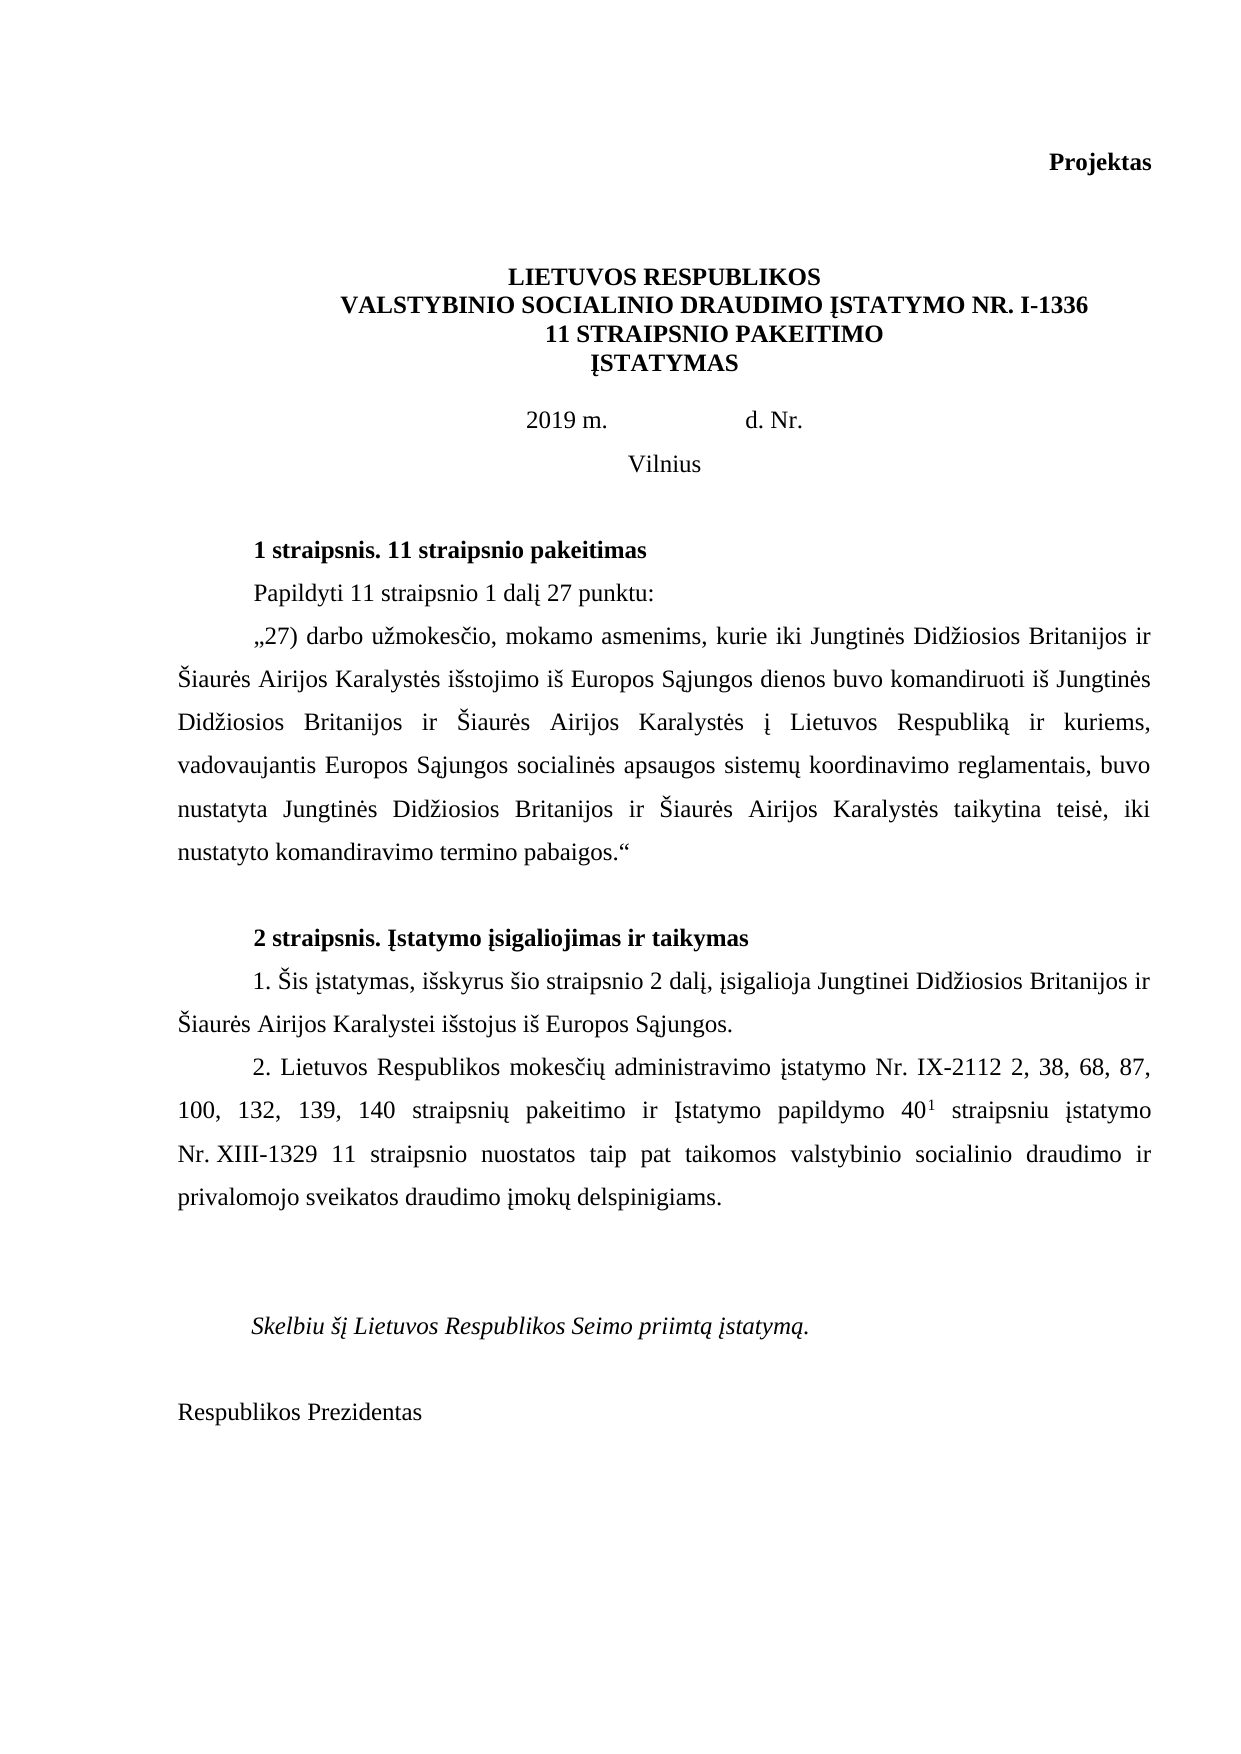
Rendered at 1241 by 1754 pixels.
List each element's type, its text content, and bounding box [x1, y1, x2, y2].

text VALSTYBINIO SOCIALINIO DRAUDIMO ĮSTATYMO NR. I-1336 11 STRAIPSNIO PAKEITIMO [277, 291, 1152, 348]
text Vilnius [177, 449, 1152, 477]
text LIETUVOS RESPUBLIKOS [177, 262, 1152, 291]
text Respublikos Prezidentas [177, 1397, 1152, 1426]
text Papildyti 11 straipsnio 1 dalį 27 punktu: [177, 578, 1152, 607]
text 1. Šis įstatymas, išskyrus šio straipsnio 2 dalį, įsigalioja Jungtinei Didžiosios Britanijos ir Šiaurės Airijos Karalystei išstojus iš Europos Sąjungos. [177, 966, 1152, 1038]
text 2. Lietuvos Respublikos mokesčių administravimo įstatymo Nr. IX-2112 2, 38, 68, 87, 100, 132, 139, 140 straipsnių pakeitimo ir Įstatymo papildymo 401 straipsniu įstatymo Nr. XIII‑1329 11 straipsnio nuostatos taip pat taikomos valstybinio socialinio draudimo ir privalomojo sveikatos draudimo įmokų delspinigiams. [177, 1052, 1152, 1211]
text 2019 m. d. Nr. [177, 406, 1152, 434]
text Projektas [738, 147, 1152, 176]
text „27) darbo užmokesčio, mokamo asmenims, kurie iki Jungtinės Didžiosios Britanijos ir Šiaurės Airijos Karalystės išstojimo iš Europos Sąjungos dienos buvo komandiruoti iš Jungtinės Didžiosios Britanijos ir Šiaurės Airijos Karalystės į Lietuvos Respubliką ir kuriems, vadovaujantis Europos Sąjungos socialinės apsaugos sistemų koordinavimo reglamentais, buvo nustatyta Jungtinės Didžiosios Britanijos ir Šiaurės Airijos Karalystės taikytina teisė, iki nustatyto komandiravimo termino pabaigos.“ [177, 621, 1152, 866]
text 1 straipsnis. 11 straipsnio pakeitimas [177, 535, 1152, 564]
text 2 straipsnis. Įstatymo įsigaliojimas ir taikymas [177, 923, 1152, 952]
text ĮSTATYMAS [177, 348, 1152, 377]
text Skelbiu šį Lietuvos Respublikos Seimo priimtą įstatymą. [177, 1311, 1152, 1340]
